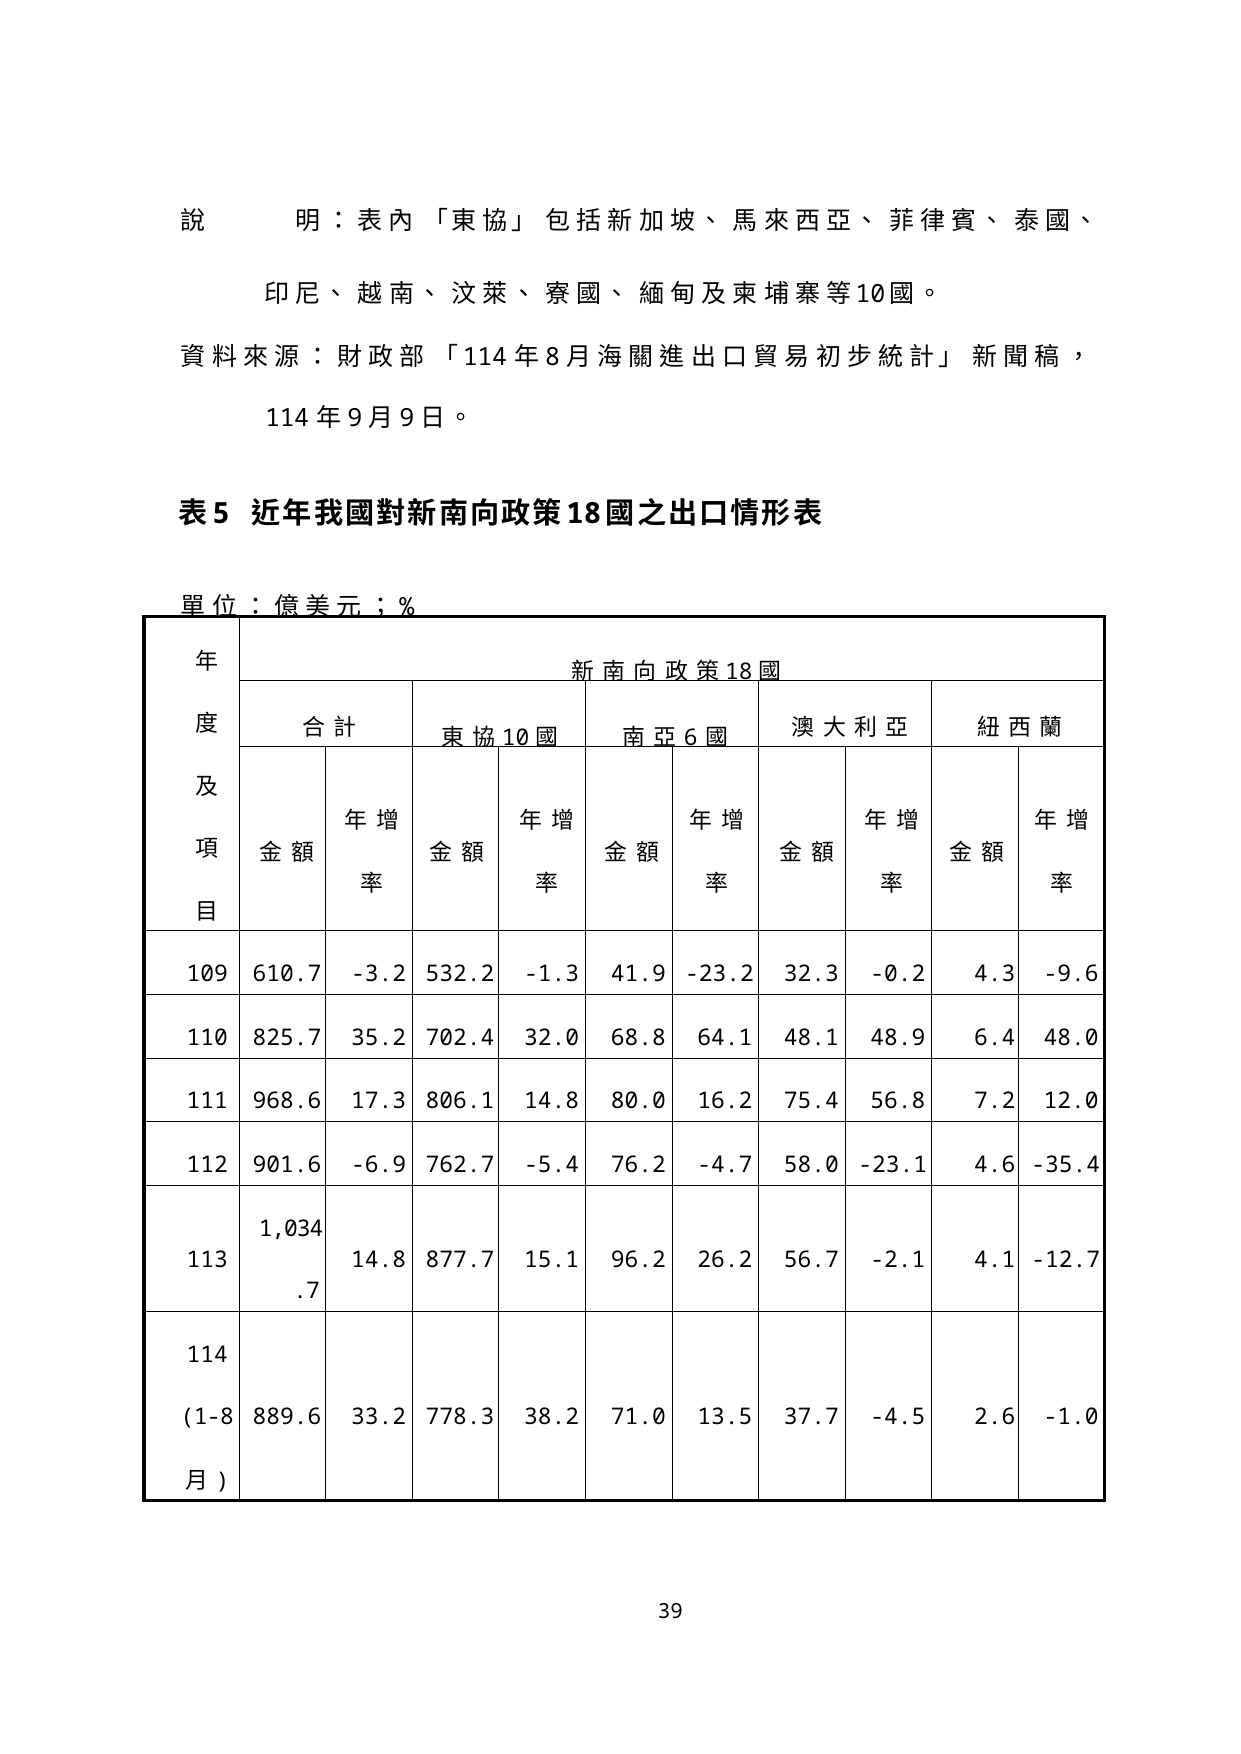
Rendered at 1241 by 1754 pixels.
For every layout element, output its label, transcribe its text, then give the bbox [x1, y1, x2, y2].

table_cell 7.2 [932, 1059, 1018, 1121]
table_cell 6.4 [932, 995, 1018, 1057]
table_cell 4.1 [932, 1186, 1018, 1311]
table_cell 56.7 [759, 1186, 845, 1311]
table_cell 901.6 [240, 1122, 325, 1184]
table_cell 825.7 [240, 995, 325, 1057]
table_cell 41.9 [586, 931, 672, 994]
table_cell 112 [146, 1122, 239, 1184]
table_cell 968.6 [240, 1059, 325, 1121]
table_cell 12.0 [1019, 1059, 1103, 1121]
table_cell -5.4 [499, 1122, 585, 1184]
table_cell 75.4 [759, 1059, 845, 1121]
table_cell 778.3 [413, 1312, 498, 1499]
table_cell 71.0 [586, 1312, 672, 1499]
table_cell 4.3 [932, 931, 1018, 994]
table_cell 109 [146, 931, 239, 994]
table_cell 762.7 [413, 1122, 498, 1184]
table_cell 年增率 [499, 747, 585, 930]
table_cell 877.7 [413, 1186, 498, 1311]
table_cell 37.7 [759, 1312, 845, 1499]
table_header 新南向政策18國 [240, 618, 1103, 680]
table_cell 4.6 [932, 1122, 1018, 1184]
table_cell 1,034.7 [240, 1186, 325, 1311]
table_cell 38.2 [499, 1312, 585, 1499]
table_cell 澳大利亞 [759, 681, 931, 746]
table_cell -6.9 [326, 1122, 412, 1184]
table_header 年度及項目 [146, 618, 239, 930]
table_cell -12.7 [1019, 1186, 1103, 1311]
table_cell 14.8 [499, 1059, 585, 1121]
table_cell -0.2 [846, 931, 931, 994]
table_cell 48.9 [846, 995, 931, 1057]
text 說 明：表內「東協」包括新加坡、馬來西亞、菲律賓、泰國、印尼、越南、汶萊、寮國、緬甸及柬埔寨等10國。 [133, 177, 1107, 302]
table_cell 33.2 [326, 1312, 412, 1499]
table_cell 889.6 [240, 1312, 325, 1499]
table_cell 113 [146, 1186, 239, 1311]
table_cell 96.2 [586, 1186, 672, 1311]
table_cell -9.6 [1019, 931, 1103, 994]
table_cell 48.1 [759, 995, 845, 1057]
table_cell 32.3 [759, 931, 845, 994]
table_cell -4.5 [846, 1312, 931, 1499]
table_cell 110 [146, 995, 239, 1057]
table_cell 806.1 [413, 1059, 498, 1121]
table_cell 32.0 [499, 995, 585, 1057]
table_cell 610.7 [240, 931, 325, 994]
table_cell 16.2 [673, 1059, 758, 1121]
table_cell 金額 [932, 747, 1018, 930]
table_cell 金額 [759, 747, 845, 930]
table_cell 14.8 [326, 1186, 412, 1311]
table_cell 111 [146, 1059, 239, 1121]
table_cell -23.1 [846, 1122, 931, 1184]
table_cell 年增率 [1019, 747, 1103, 930]
table_cell -1.3 [499, 931, 585, 994]
table_cell 114 (1-8月) [146, 1312, 239, 1499]
table_cell -3.2 [326, 931, 412, 994]
table_cell 2.6 [932, 1312, 1018, 1499]
text 資料來源：財政部「114年8月海關進出口貿易初步統計」新聞稿，114年9月9日。 [133, 302, 1063, 427]
table_cell -35.4 [1019, 1122, 1103, 1184]
table_cell 56.8 [846, 1059, 931, 1121]
table_cell 76.2 [586, 1122, 672, 1184]
table_cell 702.4 [413, 995, 498, 1057]
table_cell 東協10國 [413, 681, 585, 746]
table_cell 80.0 [586, 1059, 672, 1121]
table_cell 64.1 [673, 995, 758, 1057]
table_cell 17.3 [326, 1059, 412, 1121]
table_cell -2.1 [846, 1186, 931, 1311]
table_cell 48.0 [1019, 995, 1103, 1057]
table_cell 金額 [240, 747, 325, 930]
table_cell 紐西蘭 [932, 681, 1103, 746]
table_cell 年增率 [673, 747, 758, 930]
table_cell 68.8 [586, 995, 672, 1057]
table_cell 年增率 [326, 747, 412, 930]
table_cell 35.2 [326, 995, 412, 1057]
table_cell 15.1 [499, 1186, 585, 1311]
text 表5 近年我國對新南向政策18國之出口情形表 單位：億美元；% [133, 427, 1107, 615]
table_cell 年增率 [846, 747, 931, 930]
table_cell 532.2 [413, 931, 498, 994]
table_cell -1.0 [1019, 1312, 1103, 1499]
table_cell -4.7 [673, 1122, 758, 1184]
table_cell 13.5 [673, 1312, 758, 1499]
table_cell 26.2 [673, 1186, 758, 1311]
table_cell -23.2 [673, 931, 758, 994]
table_cell 合計 [240, 681, 412, 746]
table_cell 南亞6國 [586, 681, 758, 746]
table_cell 58.0 [759, 1122, 845, 1184]
table_cell 金額 [413, 747, 498, 930]
table_cell 金額 [586, 747, 672, 930]
